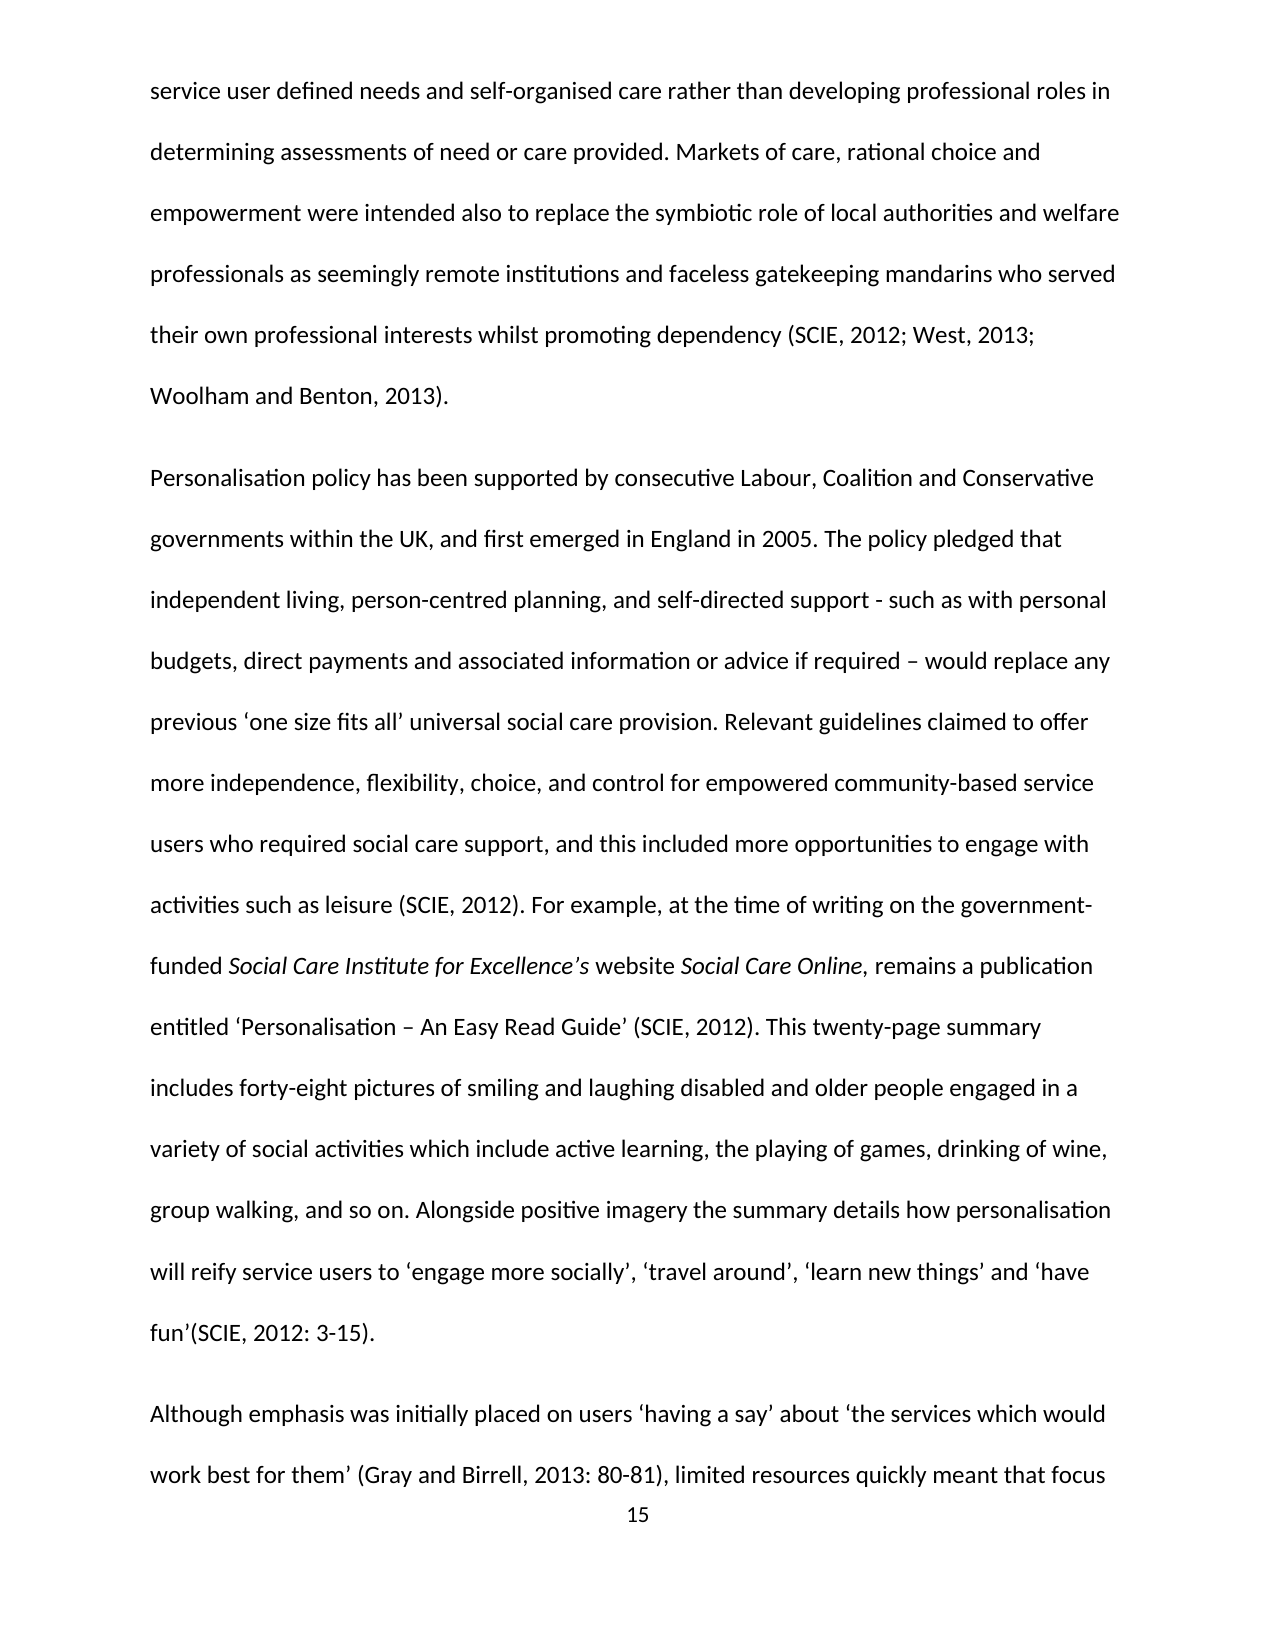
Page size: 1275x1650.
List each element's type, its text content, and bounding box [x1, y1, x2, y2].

text service user defined needs and self-organised care rather than developing professional roles in determining assessments of need or care provided. Markets of care, rational choice and empowerment were intended also to replace the symbiotic role of local authorities and welfare professionals as seemingly remote institutions and faceless gatekeeping mandarins who served their own professional interests whilst promoting dependency (SCIE, 2012; West, 2013; Woolham and Benton, 2013). [150, 75, 1125, 411]
text Personalisation policy has been supported by consecutive Labour, Coalition and Conservative governments within the UK, and first emerged in England in 2005. The policy pledged that independent living, person-centred planning, and self-directed support - such as with personal budgets, direct payments and associated information or advice if required – would replace any previous ‘one size fits all’ universal social care provision. Relevant guidelines claimed to offer more independence, flexibility, choice, and control for empowered community-based service users who required social care support, and this included more opportunities to engage with activities such as leisure (SCIE, 2012). For example, at the time of writing on the government-funded Social Care Institute for Excellence’s website Social Care Online, remains a publication entitled ‘Personalisation – An Easy Read Guide’ (SCIE, 2012). This twenty-page summary includes forty-eight pictures of smiling and laughing disabled and older people engaged in a variety of social activities which include active learning, the playing of games, drinking of wine, group walking, and so on. Alongside positive imagery the summary details how personalisation will reify service users to ‘engage more socially’, ‘travel around’, ‘learn new things’ and ‘have fun’(SCIE, 2012: 3-15). [150, 462, 1125, 1347]
text Although emphasis was initially placed on users ‘having a say’ about ‘the services which would work best for them’ (Gray and Birrell, 2013: 80-81), limited resources quickly meant that focus [150, 1398, 1125, 1490]
